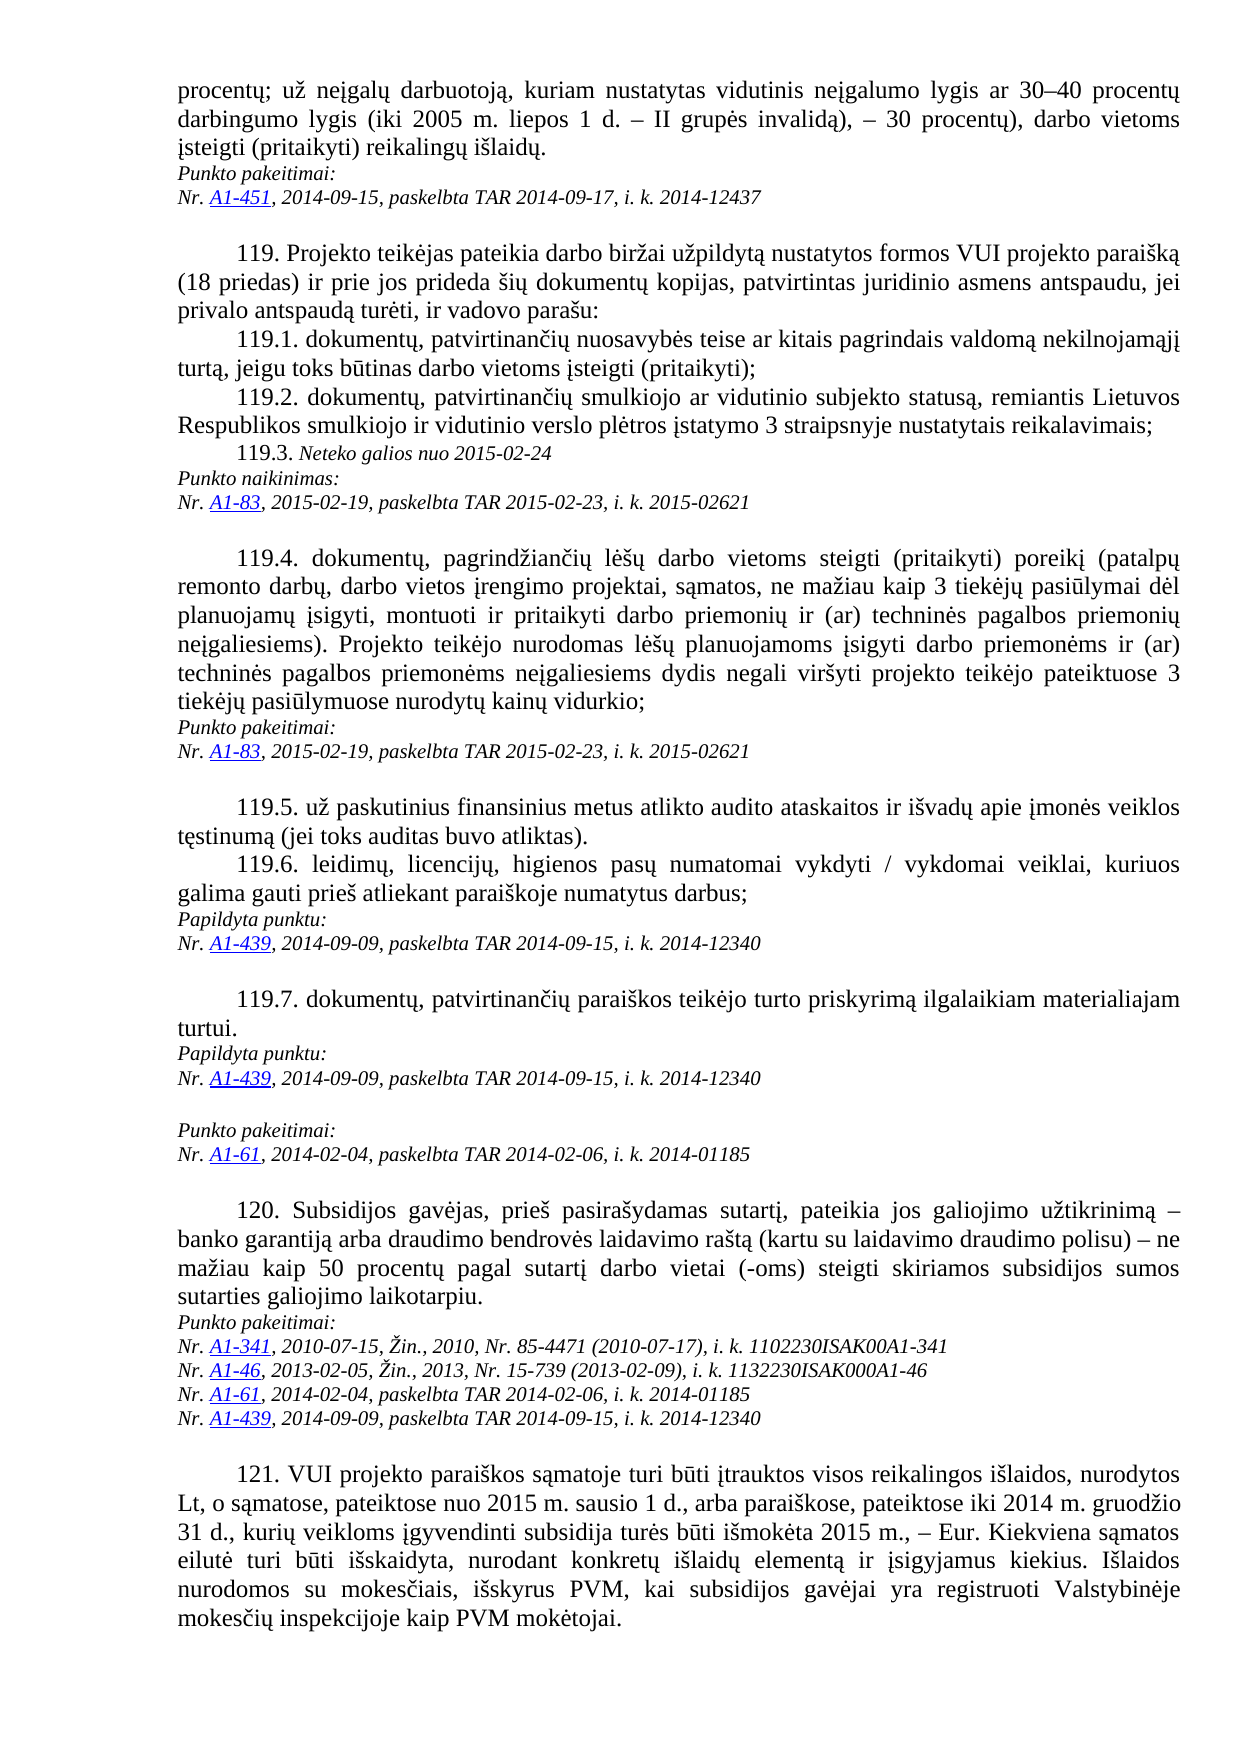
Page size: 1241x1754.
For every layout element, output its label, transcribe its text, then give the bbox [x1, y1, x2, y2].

text Nr. A1-46, 2013-02-05, Žin., 2013, Nr. 15-739 (2013-02-09), i. k. 1132230ISAK000A1-46 [177, 1358, 1181, 1382]
text 119.4. dokumentų, pagrindžiančių lėšų darbo vietoms steigti (pritaikyti) poreikį (patalpų remonto darbų, darbo vietos įrengimo projektai, sąmatos, ne mažiau kaip 3 tiekėjų pasiūlymai dėl planuojamų įsigyti, montuoti ir pritaikyti darbo priemonių ir (ar) techninės pagalbos priemonių neįgaliesiems). Projekto teikėjo nurodomas lėšų planuojamoms įsigyti darbo priemonėms ir (ar) techninės pagalbos priemonėms neįgaliesiems dydis negali viršyti projekto teikėjo pateiktuose 3 tiekėjų pasiūlymuose nurodytų kainų vidurkio; [177, 543, 1181, 715]
text procentų; už neįgalų darbuotoją, kuriam nustatytas vidutinis neįgalumo lygis ar 30–40 procentų darbingumo lygis (iki 2005 m. liepos 1 d. – II grupės invalidą), – 30 procentų), darbo vietoms įsteigti (pritaikyti) reikalingų išlaidų. [177, 75, 1181, 161]
text 119.6. leidimų, licencijų, higienos pasų numatomai vykdyti / vykdomai veiklai, kuriuos galima gauti prieš atliekant paraiškoje numatytus darbus; [177, 849, 1181, 907]
text 119.5. už paskutinius finansinius metus atlikto audito ataskaitos ir išvadų apie įmonės veiklos tęstinumą (jei toks auditas buvo atliktas). [177, 792, 1181, 849]
text Nr. A1-439, 2014-09-09, paskelbta TAR 2014-09-15, i. k. 2014-12340 [177, 931, 1181, 955]
text 119.3. Neteko galios nuo 2015-02-24 [177, 439, 1181, 466]
text Punkto pakeitimai: [177, 715, 1181, 739]
text Nr. A1-341, 2010-07-15, Žin., 2010, Nr. 85-4471 (2010-07-17), i. k. 1102230ISAK00A1-341 [177, 1334, 1181, 1358]
text Nr. A1-61, 2014-02-04, paskelbta TAR 2014-02-06, i. k. 2014-01185 [177, 1142, 1181, 1166]
text Nr. A1-83, 2015-02-19, paskelbta TAR 2015-02-23, i. k. 2015-02621 [177, 490, 1181, 514]
text Nr. A1-83, 2015-02-19, paskelbta TAR 2015-02-23, i. k. 2015-02621 [177, 739, 1181, 763]
text 121. VUI projekto paraiškos sąmatoje turi būti įtrauktos visos reikalingos išlaidos, nurodytos Lt, o sąmatose, pateiktose nuo 2015 m. sausio 1 d., arba paraiškose, pateiktose iki 2014 m. gruodžio 31 d., kurių veikloms įgyvendinti subsidija turės būti išmokėta 2015 m., – Eur. Kiekviena sąmatos eilutė turi būti išskaidyta, nurodant konkretų išlaidų elementą ir įsigyjamus kiekius. Išlaidos nurodomos su mokesčiais, išskyrus PVM, kai subsidijos gavėjai yra registruoti Valstybinėje mokesčių inspekcijoje kaip PVM mokėtojai. [177, 1459, 1181, 1632]
text Punkto pakeitimai: [177, 1118, 1181, 1142]
text 119.2. dokumentų, patvirtinančių smulkiojo ar vidutinio subjekto statusą, remiantis Lietuvos Respublikos smulkiojo ir vidutinio verslo plėtros įstatymo 3 straipsnyje nustatytais reikalavimais; [177, 382, 1181, 439]
text Punkto pakeitimai: [177, 1310, 1181, 1334]
text 119. Projekto teikėjas pateikia darbo biržai užpildytą nustatytos formos VUI projekto paraišką (18 priedas) ir prie jos prideda šių dokumentų kopijas, patvirtintas juridinio asmens antspaudu, jei privalo antspaudą turėti, ir vadovo parašu: [177, 238, 1181, 324]
text 120. Subsidijos gavėjas, prieš pasirašydamas sutartį, pateikia jos galiojimo užtikrinimą – banko garantiją arba draudimo bendrovės laidavimo raštą (kartu su laidavimo draudimo polisu) – ne mažiau kaip 50 procentų pagal sutartį darbo vietai (-oms) steigti skiriamos subsidijos sumos sutarties galiojimo laikotarpiu. [177, 1195, 1181, 1310]
text 119.1. dokumentų, patvirtinančių nuosavybės teise ar kitais pagrindais valdomą nekilnojamąjį turtą, jeigu toks būtinas darbo vietoms įsteigti (pritaikyti); [177, 324, 1181, 382]
text Papildyta punktu: [177, 907, 1181, 931]
text Nr. A1-451, 2014-09-15, paskelbta TAR 2014-09-17, i. k. 2014-12437 [177, 185, 1181, 209]
text Papildyta punktu: [177, 1041, 1181, 1065]
text Nr. A1-439, 2014-09-09, paskelbta TAR 2014-09-15, i. k. 2014-12340 [177, 1406, 1181, 1430]
text Nr. A1-61, 2014-02-04, paskelbta TAR 2014-02-06, i. k. 2014-01185 [177, 1382, 1181, 1406]
text 119.7. dokumentų, patvirtinančių paraiškos teikėjo turto priskyrimą ilgalaikiam materialiajam turtui. [177, 984, 1181, 1041]
text Punkto pakeitimai: [177, 161, 1181, 185]
text Nr. A1-439, 2014-09-09, paskelbta TAR 2014-09-15, i. k. 2014-12340 [177, 1065, 1181, 1089]
text Punkto naikinimas: [177, 466, 1181, 490]
